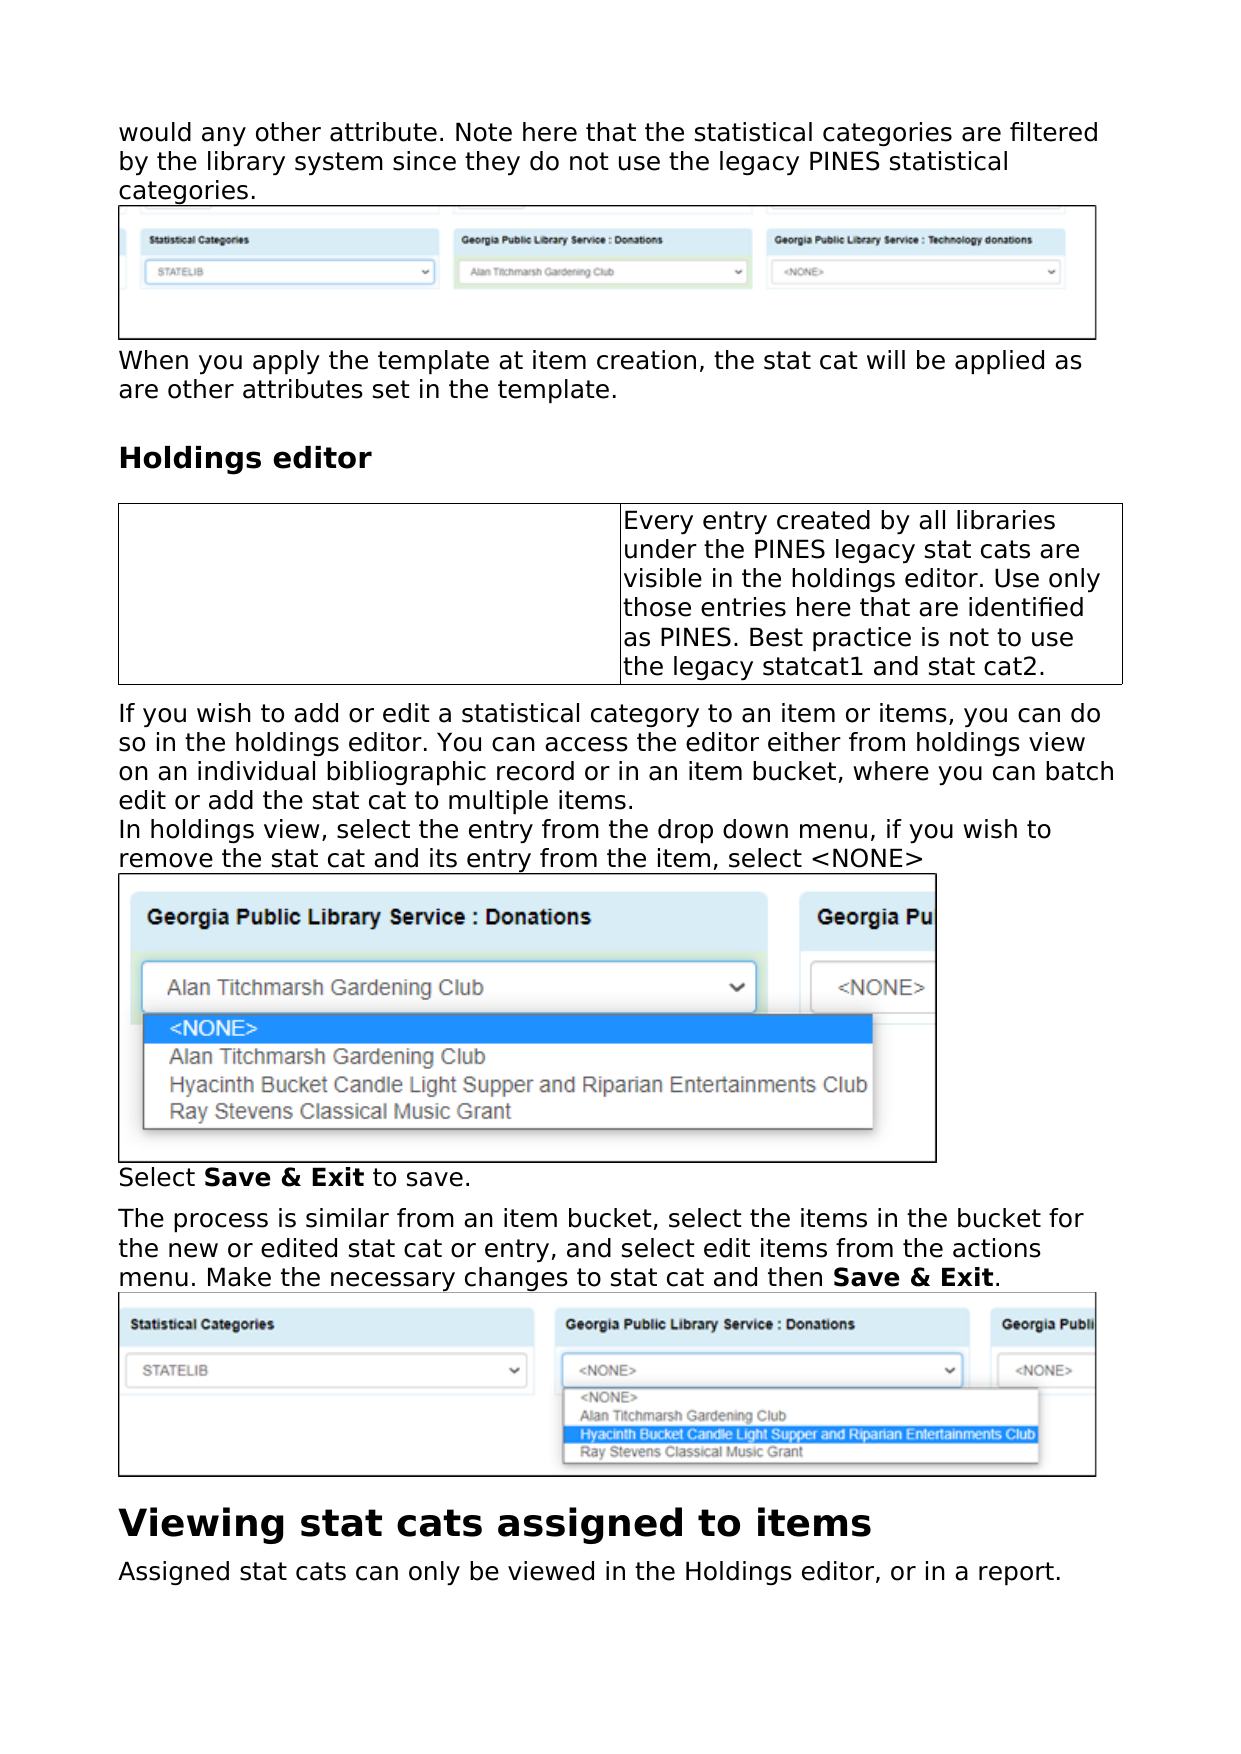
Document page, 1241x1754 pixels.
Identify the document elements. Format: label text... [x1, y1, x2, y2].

text When you apply the template at item creation, the stat cat will be applied as are other attributes set in the template. [118, 346, 1122, 404]
table_header Every entry created by all libraries under the PINES legacy stat cats are visible in the holdings editor. Use only those entries here that are identified as PINES. Best practice is not to use the legacy statcat1 and stat cat2. [621, 504, 1122, 684]
subtitle Holdings editor [118, 442, 1122, 476]
picture [118, 205, 1097, 340]
picture [118, 1292, 1097, 1477]
text If you wish to add or edit a statistical category to an item or items, you can do so in the holdings editor. You can access the editor either from holdings view on an individual bibliographic record or in an item bucket, where you can batch edit or add the stat cat to multiple items. [118, 699, 1122, 816]
text Assigned stat cats can only be viewed in the Holdings editor, or in a report. [118, 1558, 1122, 1587]
picture [118, 873, 937, 1163]
text The process is similar from an item bucket, select the items in the bucket for the new or edited stat cat or entry, and select edit items from the actions menu. Make the necessary changes to stat cat and then Save & Exit. [118, 1204, 1122, 1292]
text Select Save & Exit to save. [118, 1163, 1122, 1192]
text In holdings view, select the entry from the drop down menu, if you wish to remove the stat cat and its entry from the item, select <NONE> [118, 816, 1122, 874]
table_header [119, 504, 620, 684]
text would any other attribute. Note here that the statistical categories are filtered by the library system since they do not use the legacy PINES statistical categories. [118, 118, 1122, 206]
subtitle Viewing stat cats assigned to items [118, 1501, 1122, 1545]
